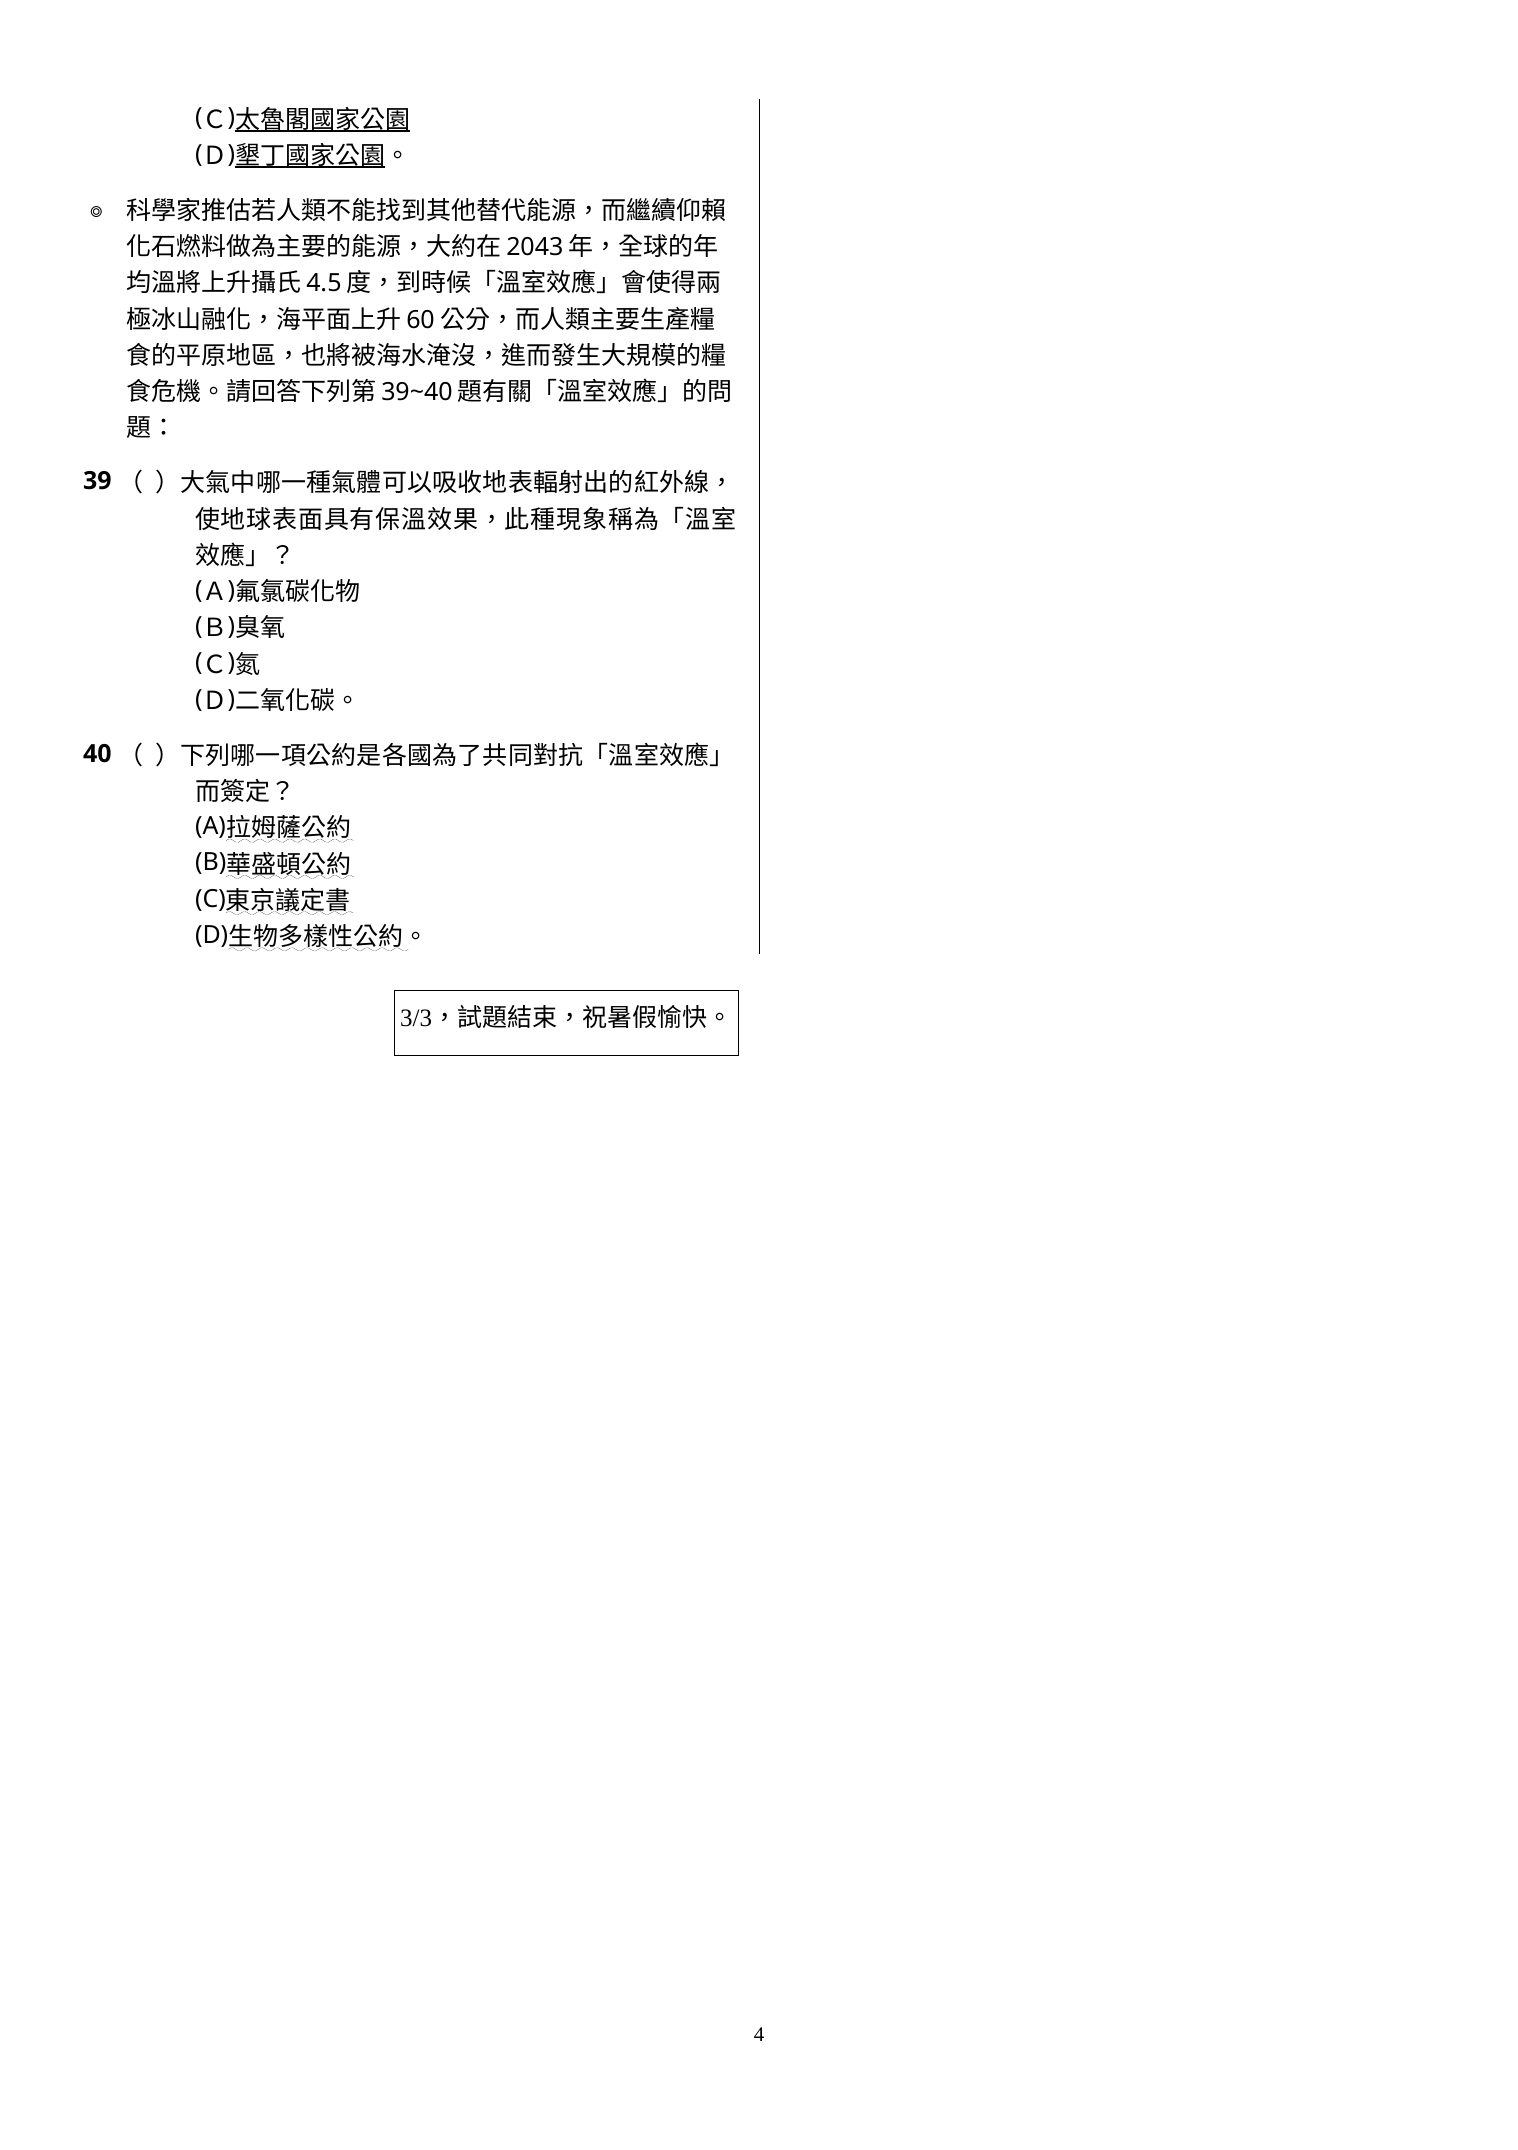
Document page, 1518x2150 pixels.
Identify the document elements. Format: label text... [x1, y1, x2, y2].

list (Ｃ)太魯閣國家公園 (Ｄ)墾丁國家公園。 [118, 99, 737, 172]
list 3/3，試題結束，祝暑假愉快。 [395, 998, 738, 1034]
list （ ）下列哪一項公約是各國為了共同對抗「溫室效應」而簽定？ (A)拉姆薩公約 (B)華盛頓公約 (C)東京議定書 (D)生物多樣性公約。 [118, 735, 737, 953]
list （ ）大氣中哪一種氣體可以吸收地表輻射出的紅外線，使地球表面具有保溫效果，此種現象稱為「溫室效應」？ (Ａ)氟氯碳化物 (Ｂ)臭氧 (Ｃ)氮 (Ｄ)二氧化碳。 [118, 463, 737, 717]
list 科學家推估若人類不能找到其他替代能源，而繼續仰賴化石燃料做為主要的能源，大約在2043年，全球的年均溫將上升攝氏4.5度，到時候「溫室效應」會使得兩極冰山融化，海平面上升60公分，而人類主要生產糧食的平原地區，也將被海水淹沒，進而發生大規模的糧食危機。請回答下列第39~40題有關「溫室效應」的問題： [88, 190, 737, 444]
